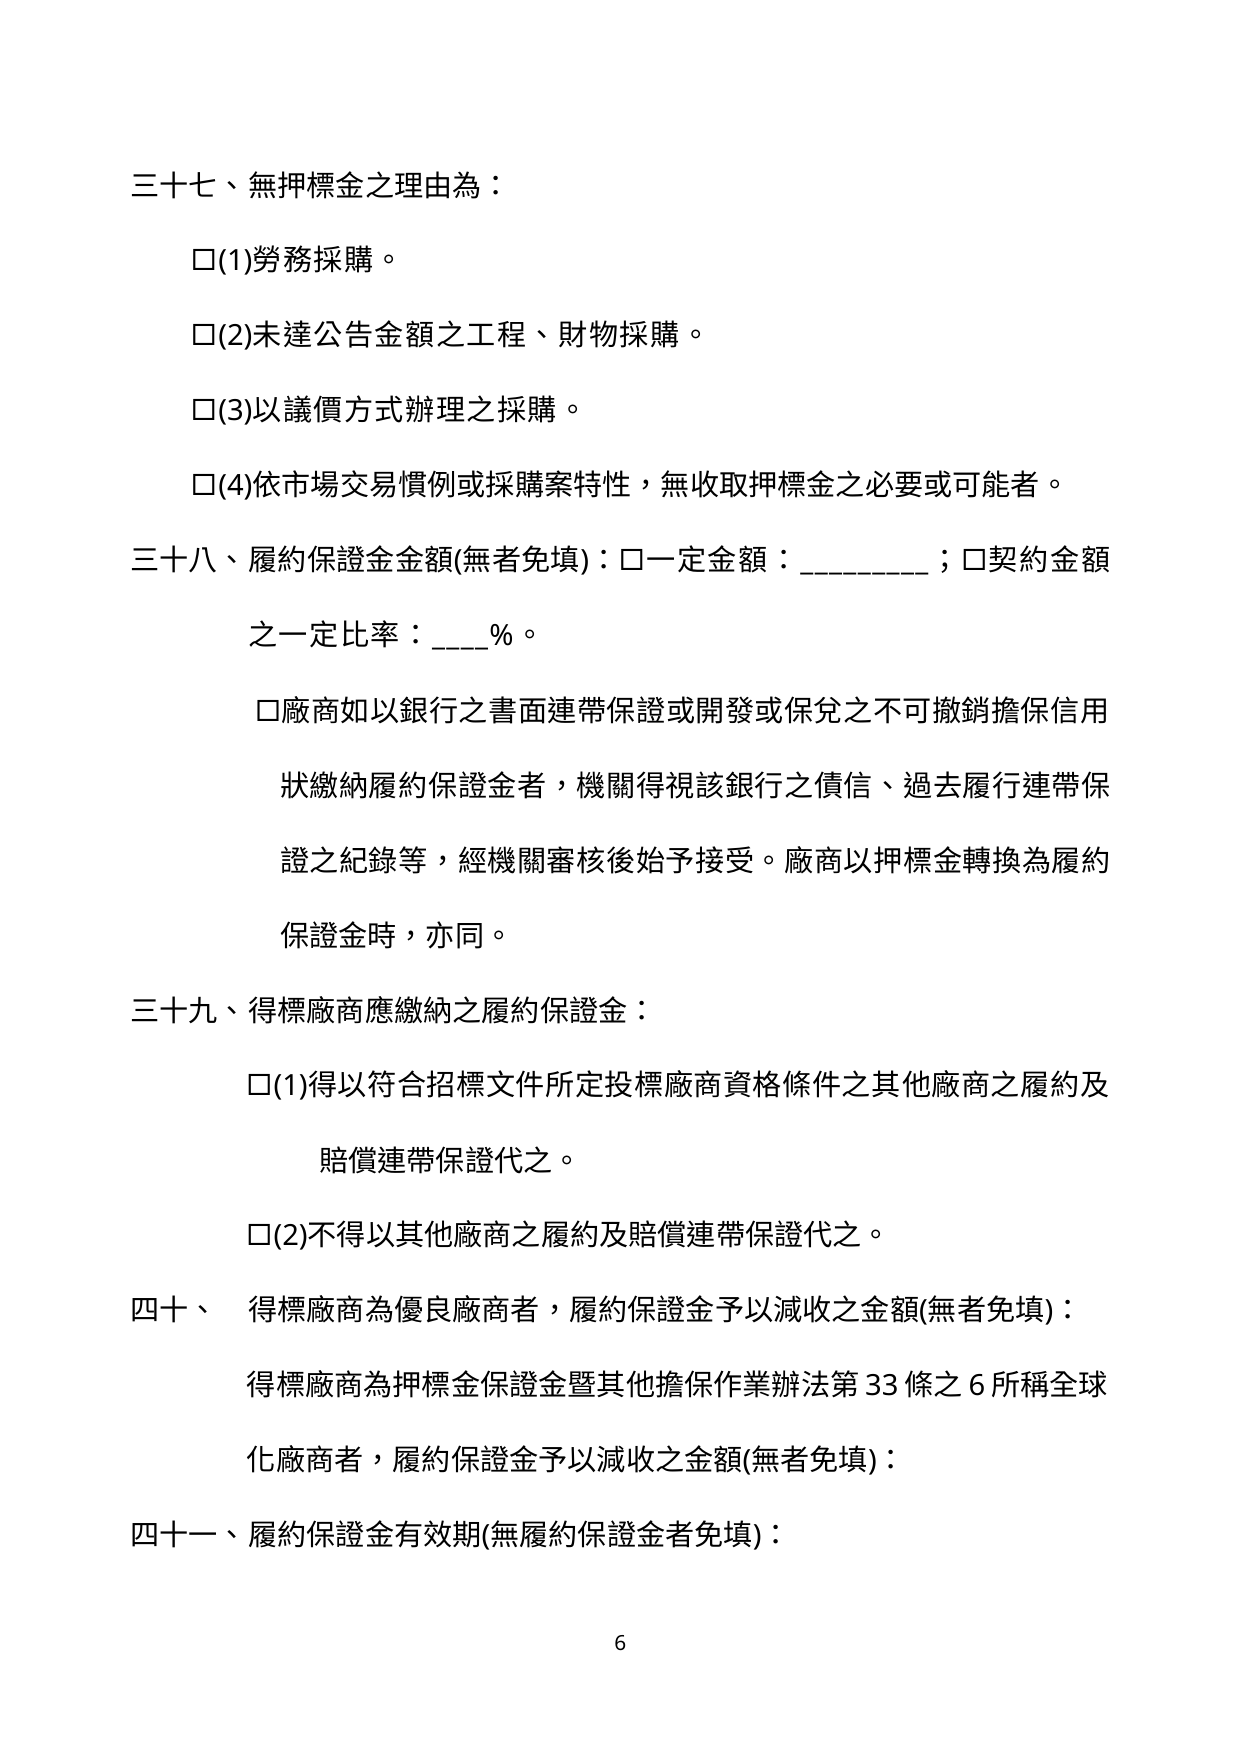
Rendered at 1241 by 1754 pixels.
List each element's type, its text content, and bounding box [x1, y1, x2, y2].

text 得標廠商為押標金保證金暨其他擔保作業辦法第33條之6所稱全球 [130, 1346, 1110, 1421]
list 得標廠商應繳納之履約保證金： [130, 971, 1110, 1046]
text (2)不得以其他廠商之履約及賠償連帶保證代之。 [246, 1196, 1110, 1271]
list 履約保證金金額(無者免填)：一定金額：_________；契約金額之一定比率：____%。 [130, 521, 1110, 671]
text (2)未達公告金額之工程、財物採購。 [130, 296, 1110, 371]
text 化廠商者，履約保證金予以減收之金額(無者免填)： [130, 1421, 1110, 1496]
text (1)勞務採購。 [130, 221, 1110, 296]
list 履約保證金有效期(無履約保證金者免填)： [130, 1496, 1110, 1571]
text (3)以議價方式辦理之採購。 [130, 371, 1110, 446]
text (1)得以符合招標文件所定投標廠商資格條件之其他廠商之履約及賠償連帶保證代之。 [246, 1046, 1110, 1196]
list 得標廠商為優良廠商者，履約保證金予以減收之金額(無者免填)： [130, 1271, 1110, 1346]
text 廠商如以銀行之書面連帶保證或開發或保兌之不可撤銷擔保信用狀繳納履約保證金者，機關得視該銀行之債信、過去履行連帶保證之紀錄等，經機關審核後始予接受。廠商以押標金轉換為履約保證金時，亦同。 [255, 671, 1110, 971]
list 無押標金之理由為： [130, 146, 1110, 221]
text (4)依市場交易慣例或採購案特性，無收取押標金之必要或可能者。 [130, 446, 1110, 521]
